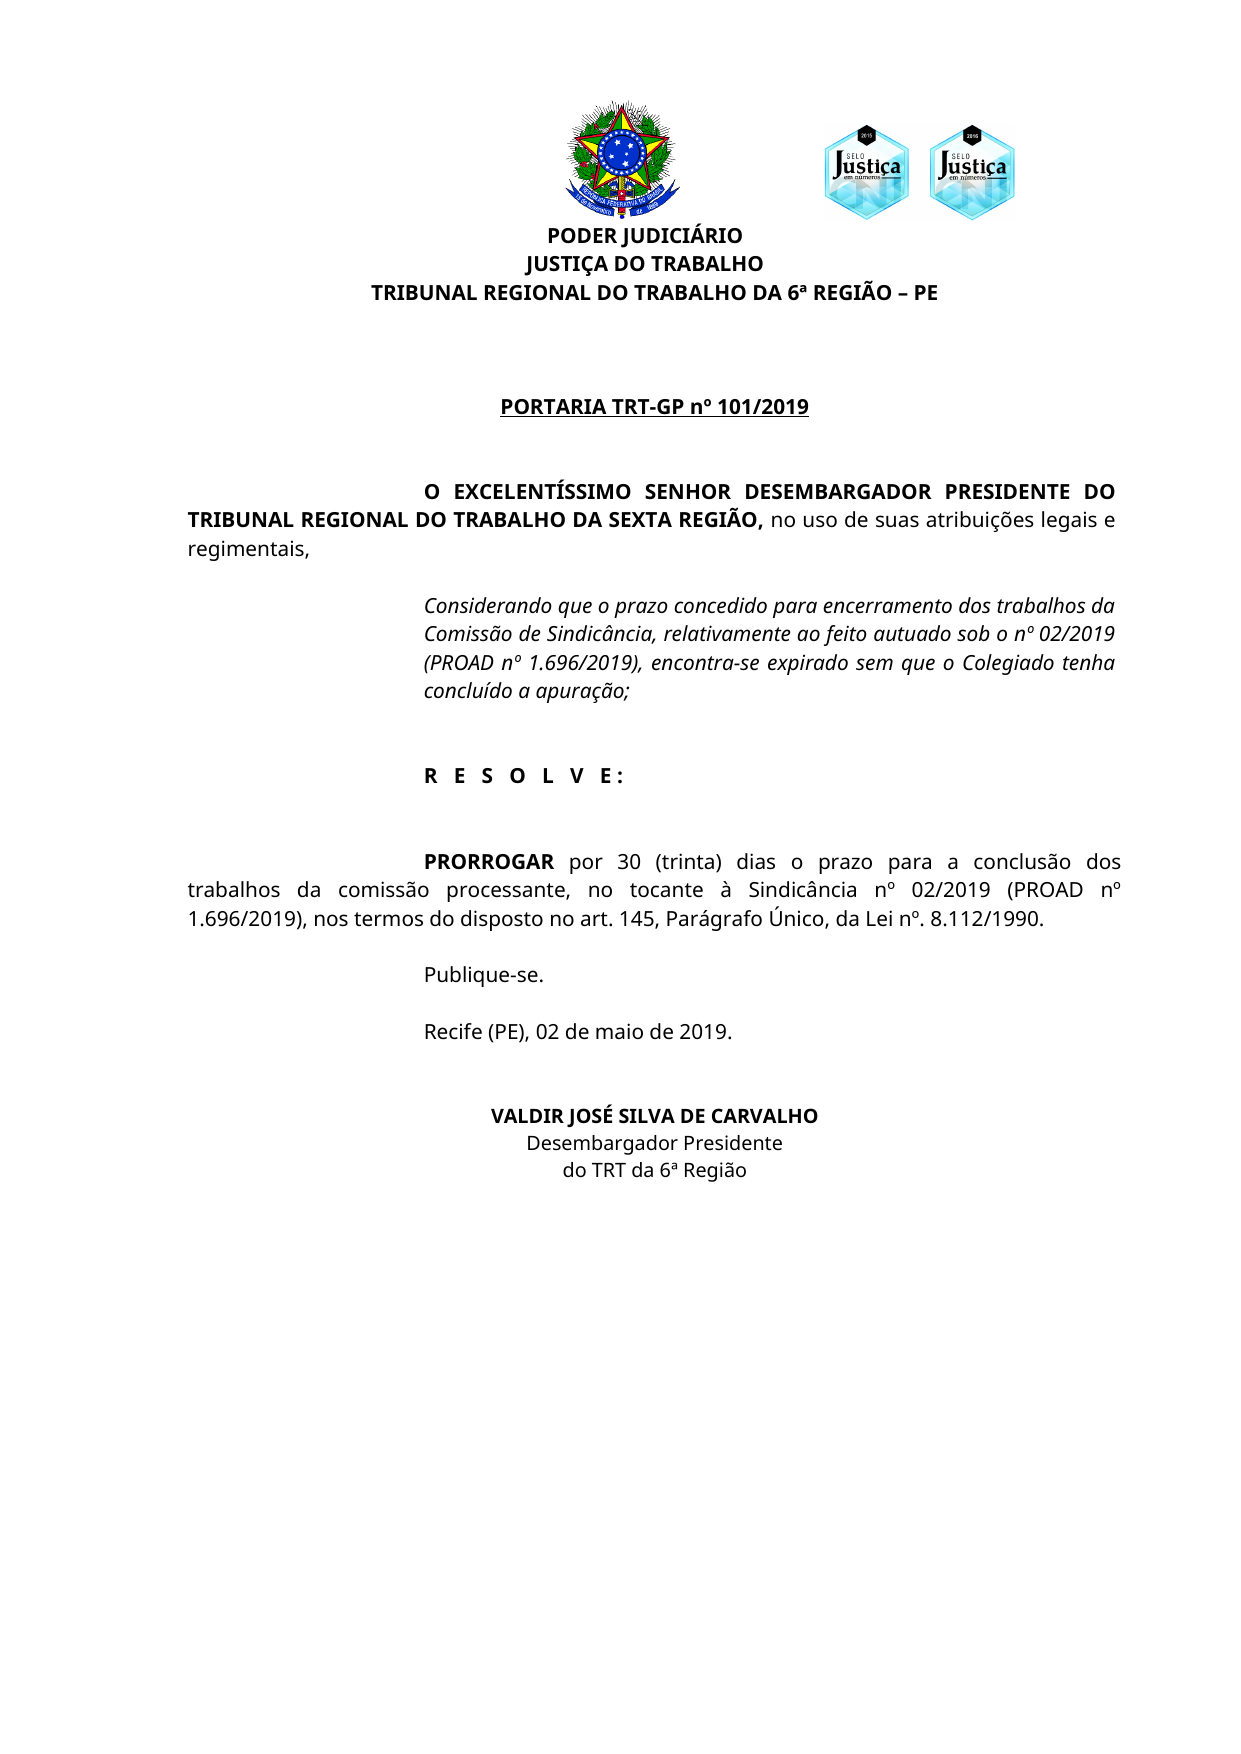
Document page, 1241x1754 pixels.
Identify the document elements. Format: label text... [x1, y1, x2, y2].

text PRORROGAR por 30 (trinta) dias o prazo para a conclusão dos trabalhos da comissão processante, no tocante à Sindicância nº 02/2019 (PROAD nº 1.696/2019), nos termos do disposto no art. 145, Parágrafo Único, da Lei nº. 8.112/1990. [187, 847, 1122, 932]
picture [823, 124, 1016, 221]
picture [559, 98, 683, 221]
text Considerando que o prazo concedido para encerramento dos trabalhos da Comissão de Sindicância, relativamente ao feito autuado sob o nº 02/2019 (PROAD nº 1.696/2019), encontra-se expirado sem que o Colegiado tenha concluído a apuração; [423, 591, 1116, 704]
text Recife (PE), 02 de maio de 2019. [187, 1017, 1122, 1046]
text PORTARIA TRT-GP nº 101/2019 [187, 392, 1122, 420]
text O EXCELENTÍSSIMO SENHOR DESEMBARGADOR PRESIDENTE DO TRIBUNAL REGIONAL DO TRABALHO DA SEXTA REGIÃO, no uso de suas atribuições legais e regimentais, [187, 477, 1116, 562]
text Desembargador Presidente [187, 1130, 1122, 1157]
text R E S O L V E : [187, 761, 1122, 790]
text do TRT da 6ª Região [187, 1157, 1122, 1184]
text Publique-se. [187, 961, 1122, 989]
text VALDIR JOSÉ SILVA DE CARVALHO [187, 1103, 1122, 1130]
